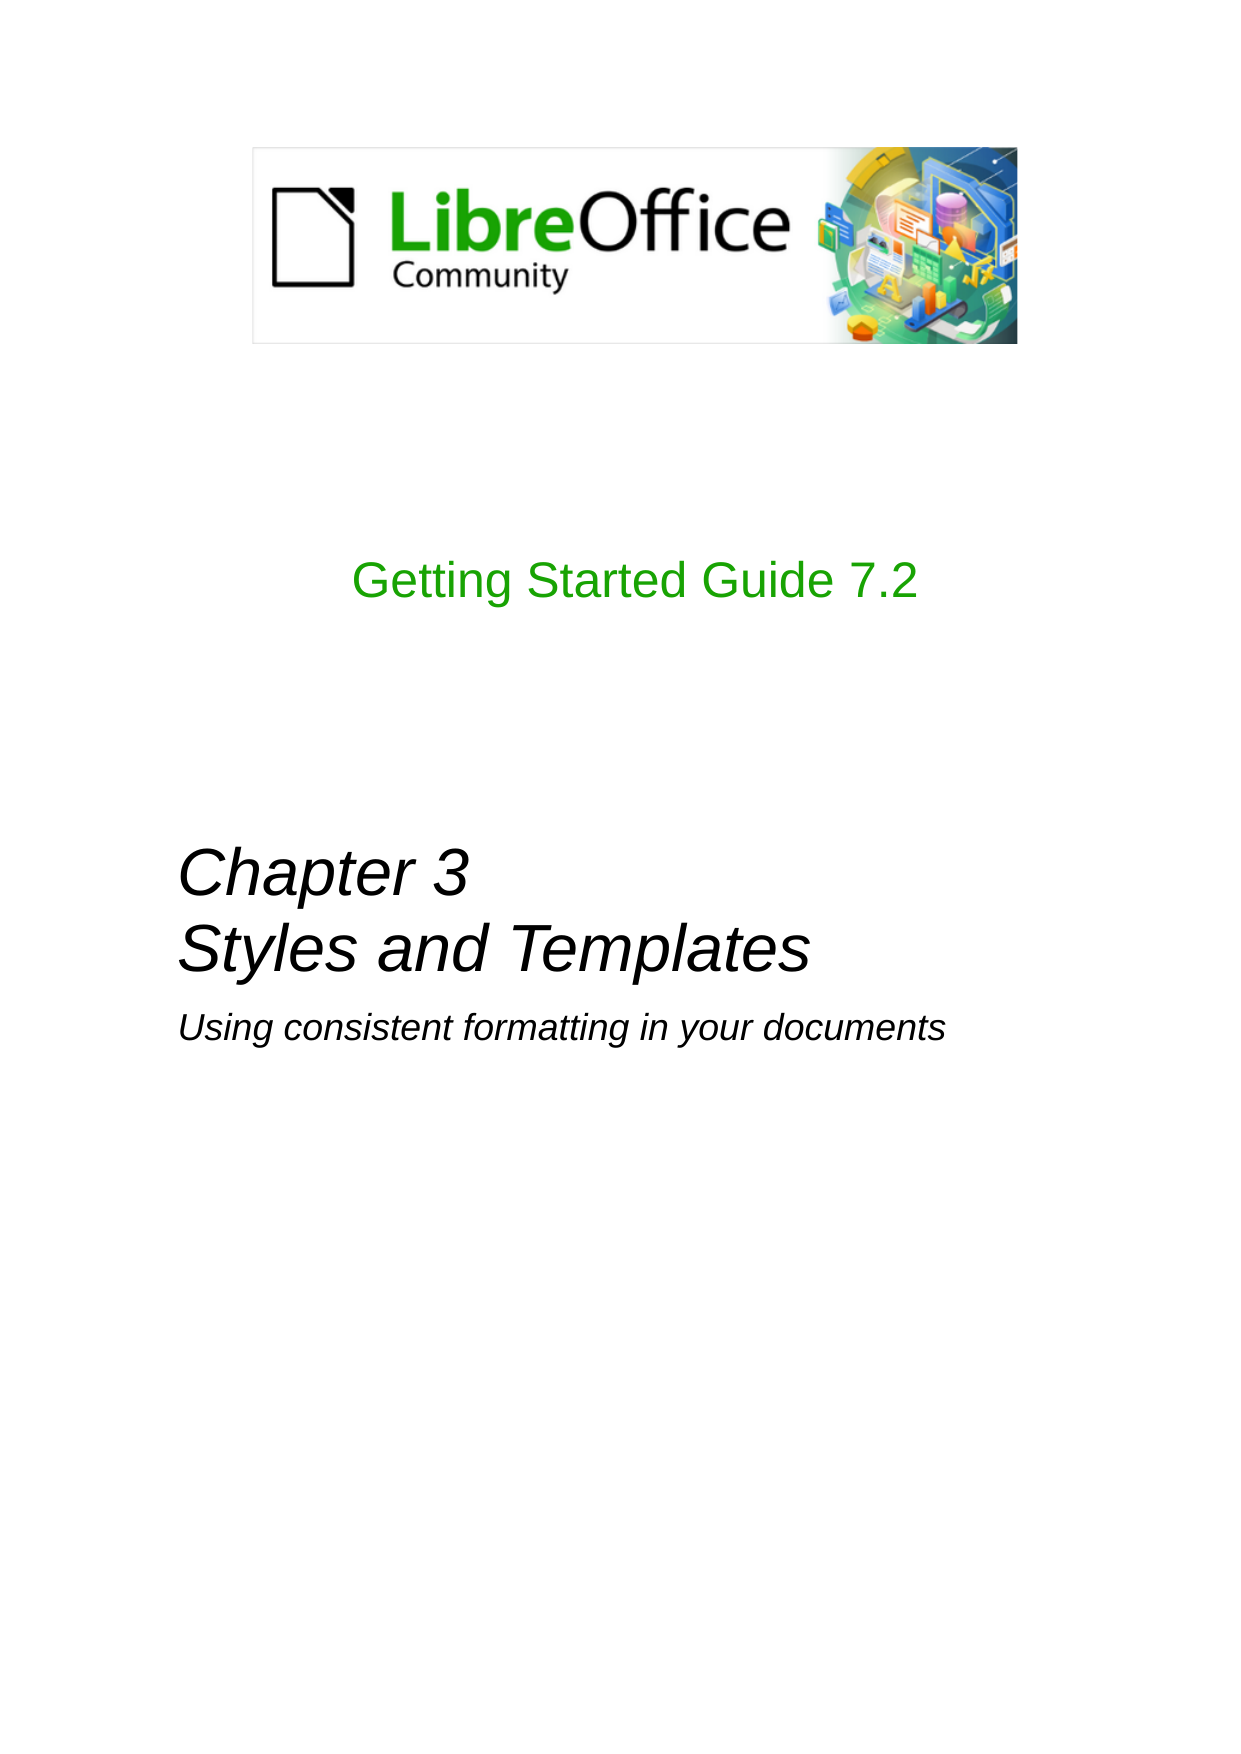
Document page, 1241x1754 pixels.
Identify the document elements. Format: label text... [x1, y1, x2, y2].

subtitle Using consistent formatting in your documents [177, 1006, 1093, 1049]
title Chapter 3 Styles and Templates [177, 833, 1093, 986]
picture [252, 147, 1018, 344]
text Getting Started Guide 7.2 [177, 550, 1093, 608]
